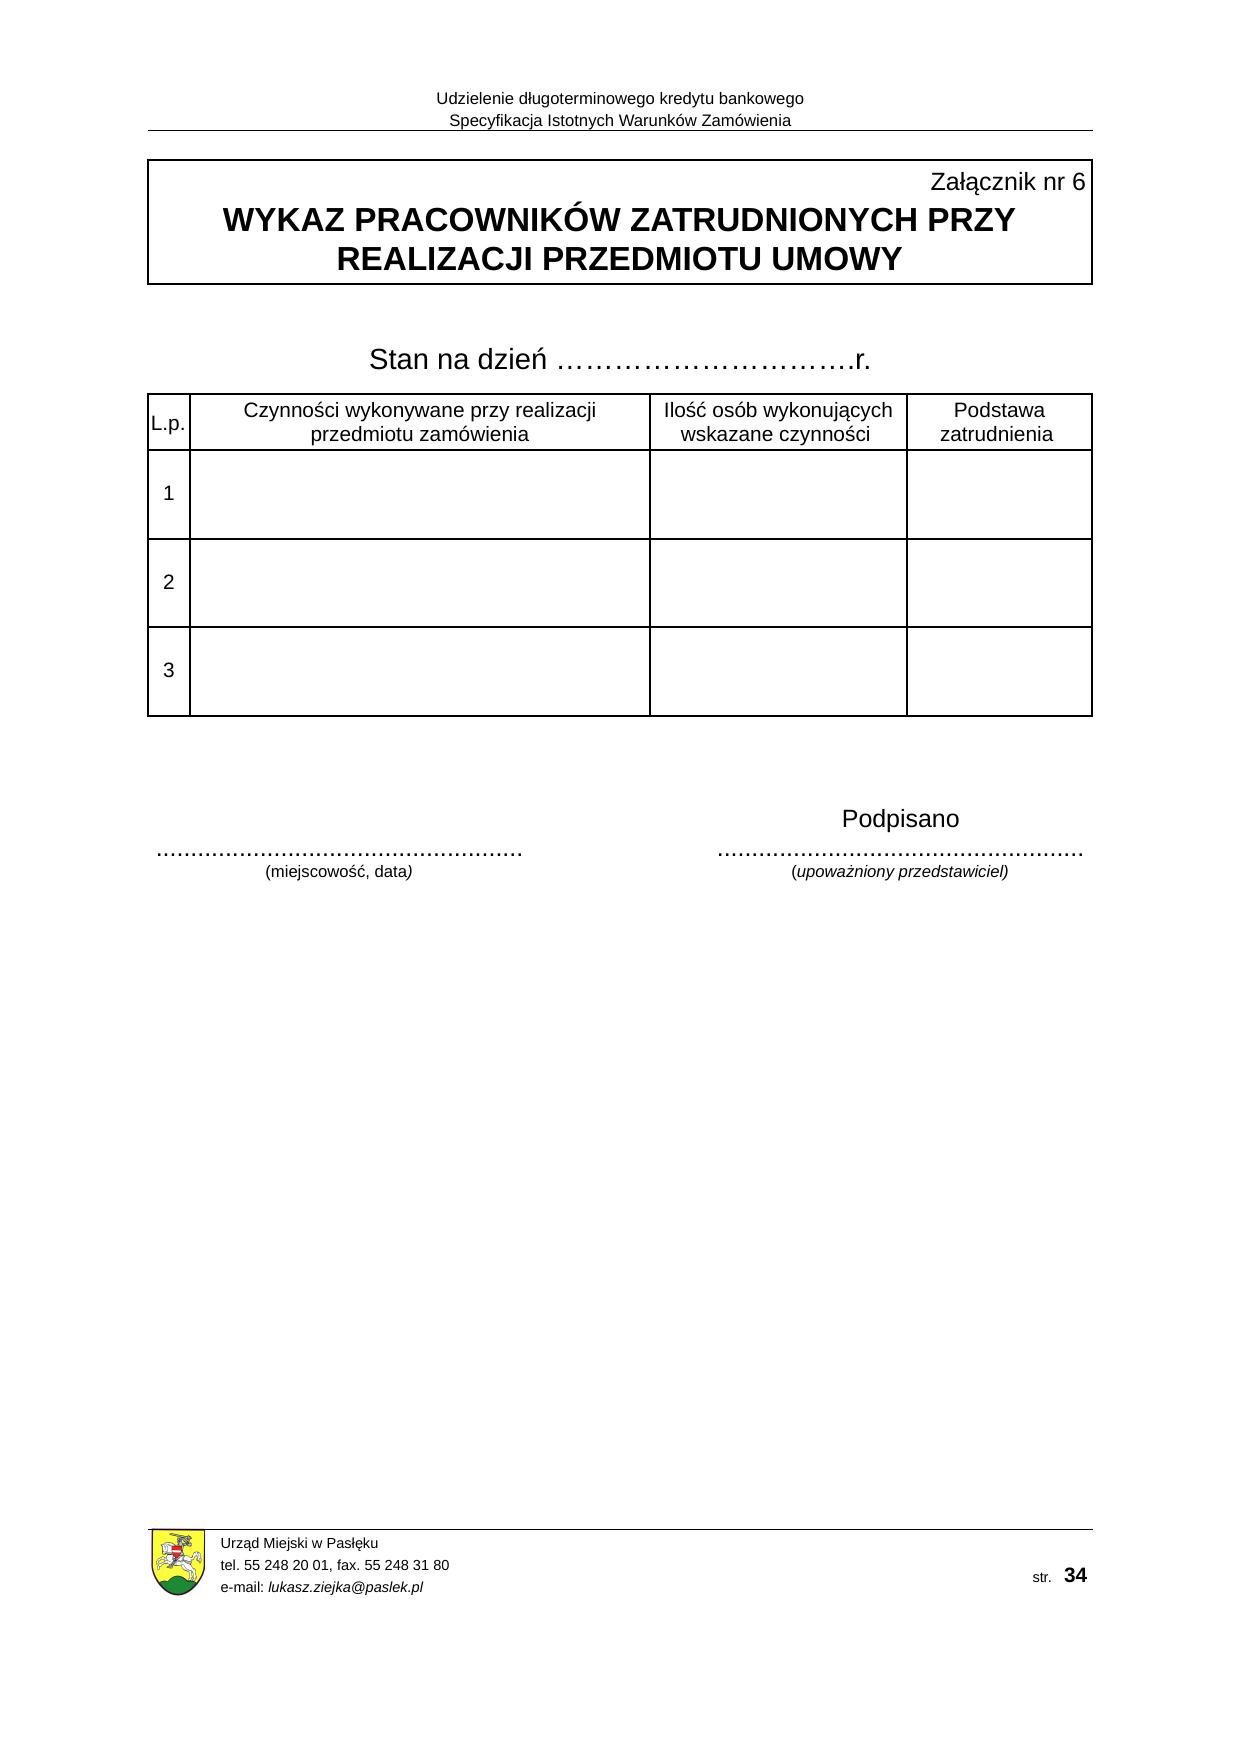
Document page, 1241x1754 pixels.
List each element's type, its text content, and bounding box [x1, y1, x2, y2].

table_cell [191, 451, 649, 538]
table_header Podstawa zatrudnienia [908, 395, 1091, 449]
table_cell 2 [149, 540, 189, 626]
table_header L.p. [149, 395, 189, 449]
table_header ..................................................... (miejscowość, data) [148, 798, 531, 886]
table_cell [191, 628, 649, 715]
table_cell 1 [149, 451, 189, 538]
table_header Ilość osób wykonujących wskazane czynności [651, 395, 906, 449]
table_cell [651, 628, 906, 715]
table_cell [908, 628, 1091, 715]
table_header [531, 798, 709, 886]
picture [151, 1530, 206, 1596]
table_cell [651, 451, 906, 538]
table_header Załącznik nr 6 WYKAZ PRACOWNIKÓW ZATRUDNIONYCH PRZY REALIZACJI PRZEDMIOTU UMOWY [149, 161, 1091, 283]
text Stan na dzień ………………………….r. [148, 342, 1093, 376]
table_header Czynności wykonywane przy realizacji przedmiotu zamówienia [191, 395, 649, 449]
table_cell 3 [149, 628, 189, 715]
table_cell [651, 540, 906, 626]
table_header Podpisano ..................................................... (upoważniony przedstawiciel) [709, 798, 1093, 886]
table_cell [191, 540, 649, 626]
table_cell [908, 540, 1091, 626]
table_cell [908, 451, 1091, 538]
